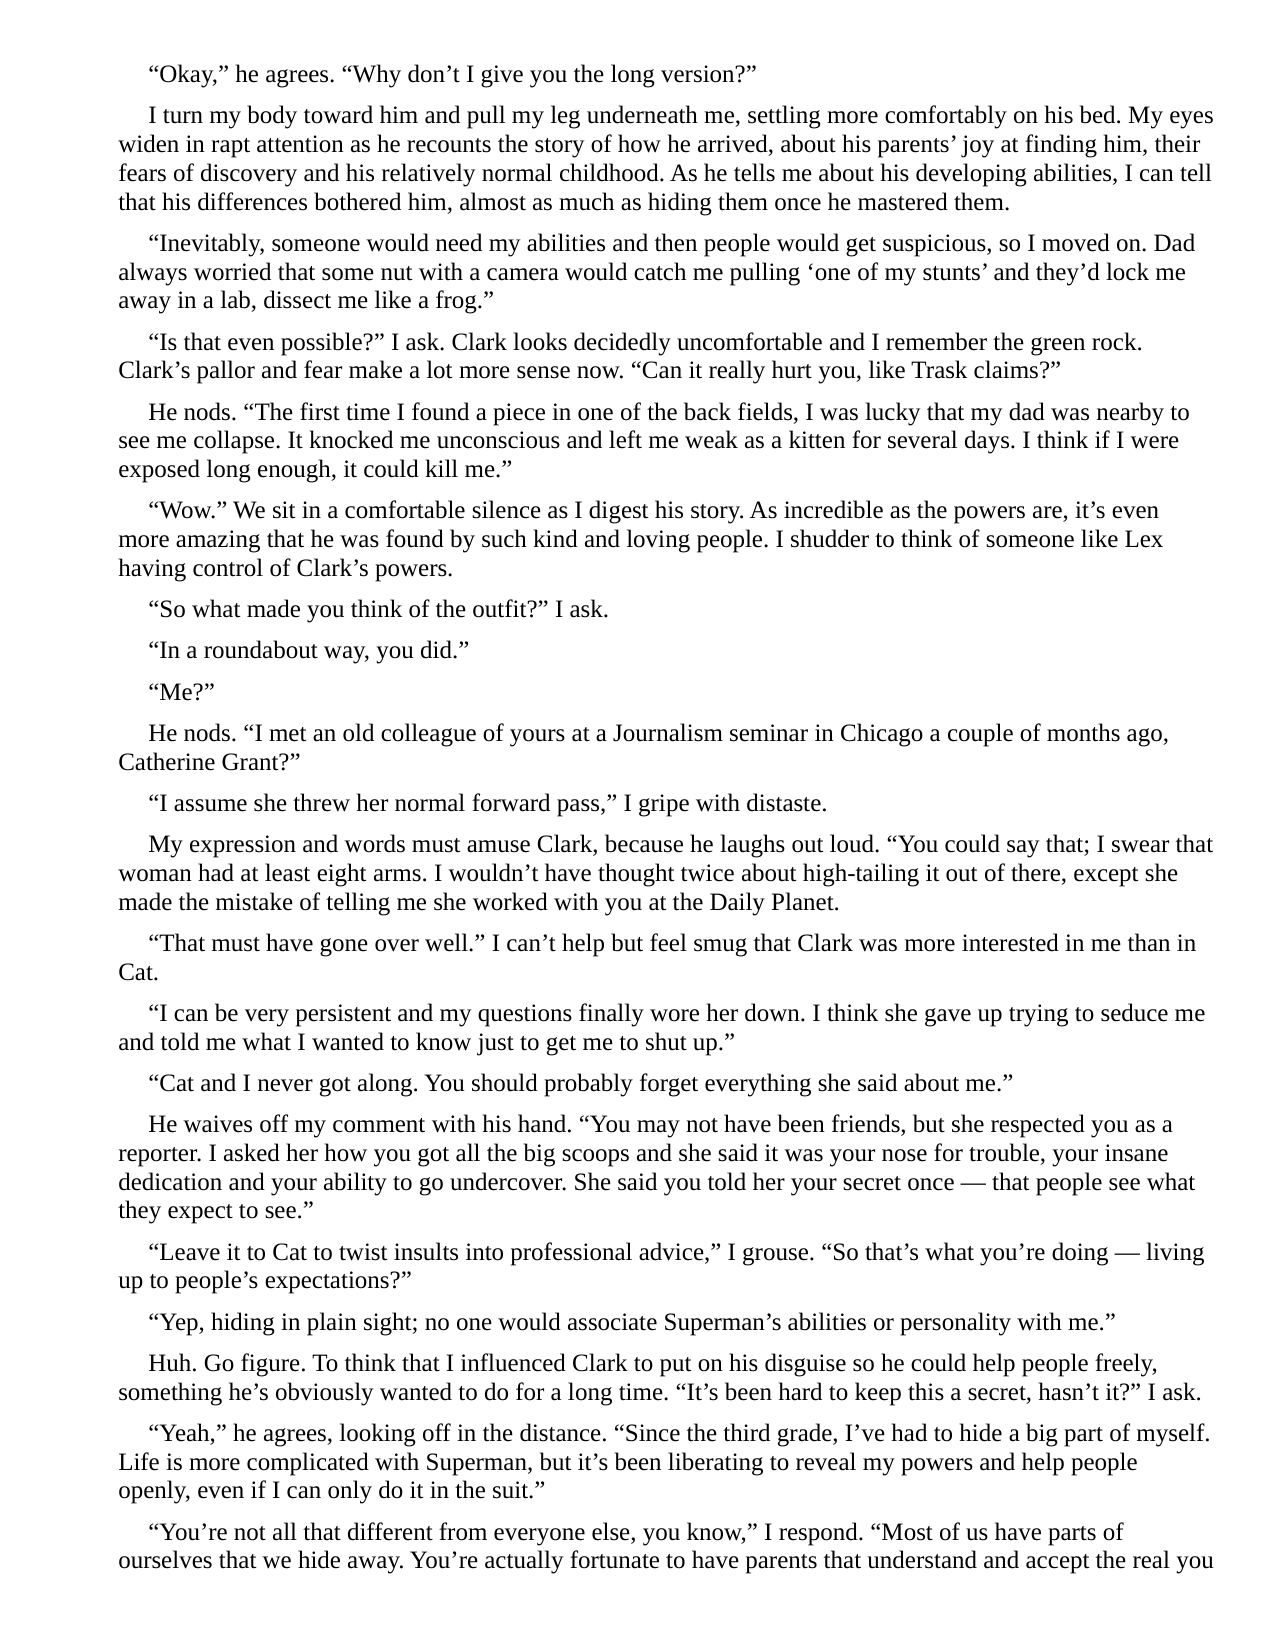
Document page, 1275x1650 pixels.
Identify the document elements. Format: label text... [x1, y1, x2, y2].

text He nods. “The first time I found a piece in one of the back fields, I was lucky that my dad was nearby to see me collapse. It knocked me unconscious and left me weak as a kitten for several days. I think if I were exposed long enough, it could kill me.” [118, 397, 1216, 483]
text He waives off my comment with his hand. “You may not have been friends, but she respected you as a reporter. I asked her how you got all the big scoops and she said it was your nose for trouble, your insane dedication and your ability to go undercover. She said you told her your secret once — that people see what they expect to see.” [118, 1109, 1216, 1224]
text “Me?” [118, 677, 1216, 705]
text “Yeah,” he agrees, looking off in the distance. “Since the third grade, I’ve had to hide a big part of myself. Life is more complicated with Superman, but it’s been liberating to reveal my powers and help people openly, even if I can only do it in the suit.” [118, 1418, 1216, 1504]
text “Cat and I never got along. You should probably forget everything she said about me.” [118, 1068, 1216, 1097]
text “Leave it to Cat to twist insults into professional advice,” I grouse. “So that’s what you’re doing — living up to people’s expectations?” [118, 1237, 1216, 1294]
text “You’re not all that different from everyone else, you know,” I respond. “Most of us have parts of ourselves that we hide away. You’re actually fortunate to have parents that understand and accept the real you [118, 1517, 1216, 1574]
text “Is that even possible?” I ask. Clark looks decidedly uncomfortable and I remember the green rock. Clark’s pallor and fear make a lot more sense now. “Can it really hurt you, like Trask claims?” [118, 327, 1216, 384]
text “I assume she threw her normal forward pass,” I gripe with distaste. [118, 788, 1216, 817]
text “I can be very persistent and my questions finally wore her down. I think she gave up trying to seduce me and told me what I wanted to know just to get me to shut up.” [118, 998, 1216, 1055]
text “Okay,” he agrees. “Why don’t I give you the long version?” [118, 59, 1216, 88]
text I turn my body toward him and pull my leg underneath me, settling more comfortably on his bed. My eyes widen in rapt attention as he recounts the story of how he arrived, about his parents’ joy at finding him, their fears of discovery and his relatively normal childhood. As he tells me about his developing abilities, I can tell that his differences bothered him, almost as much as hiding them once he mastered them. [118, 100, 1216, 215]
text “Inevitably, someone would need my abilities and then people would get suspicious, so I moved on. Dad always worried that some nut with a camera would catch me pulling ‘one of my stunts’ and they’d lock me away in a lab, dissect me like a frog.” [118, 228, 1216, 314]
text My expression and words must amuse Clark, because he laughs out loud. “You could say that; I swear that woman had at least eight arms. I wouldn’t have thought twice about high-tailing it out of there, except she made the mistake of telling me she worked with you at the Daily Planet. [118, 829, 1216, 915]
text “That must have gone over well.” I can’t help but feel smug that Clark was more interested in me than in Cat. [118, 928, 1216, 985]
text “In a roundabout way, you did.” [118, 635, 1216, 664]
text “Wow.” We sit in a comfortable silence as I digest his story. As incredible as the powers are, it’s even more amazing that he was found by such kind and loving people. I shudder to think of someone like Lex having control of Clark’s powers. [118, 495, 1216, 582]
text “Yep, hiding in plain sight; no one would associate Superman’s abilities or personality with me.” [118, 1307, 1216, 1335]
text Huh. Go figure. To think that I influenced Clark to put on his disguise so he could help people freely, something he’s obviously wanted to do for a long time. “It’s been hard to keep this a secret, hasn’t it?” I ask. [118, 1348, 1216, 1405]
text He nods. “I met an old colleague of yours at a Journalism seminar in Chicago a couple of months ago, Catherine Grant?” [118, 718, 1216, 775]
text “So what made you think of the outfit?” I ask. [118, 594, 1216, 623]
